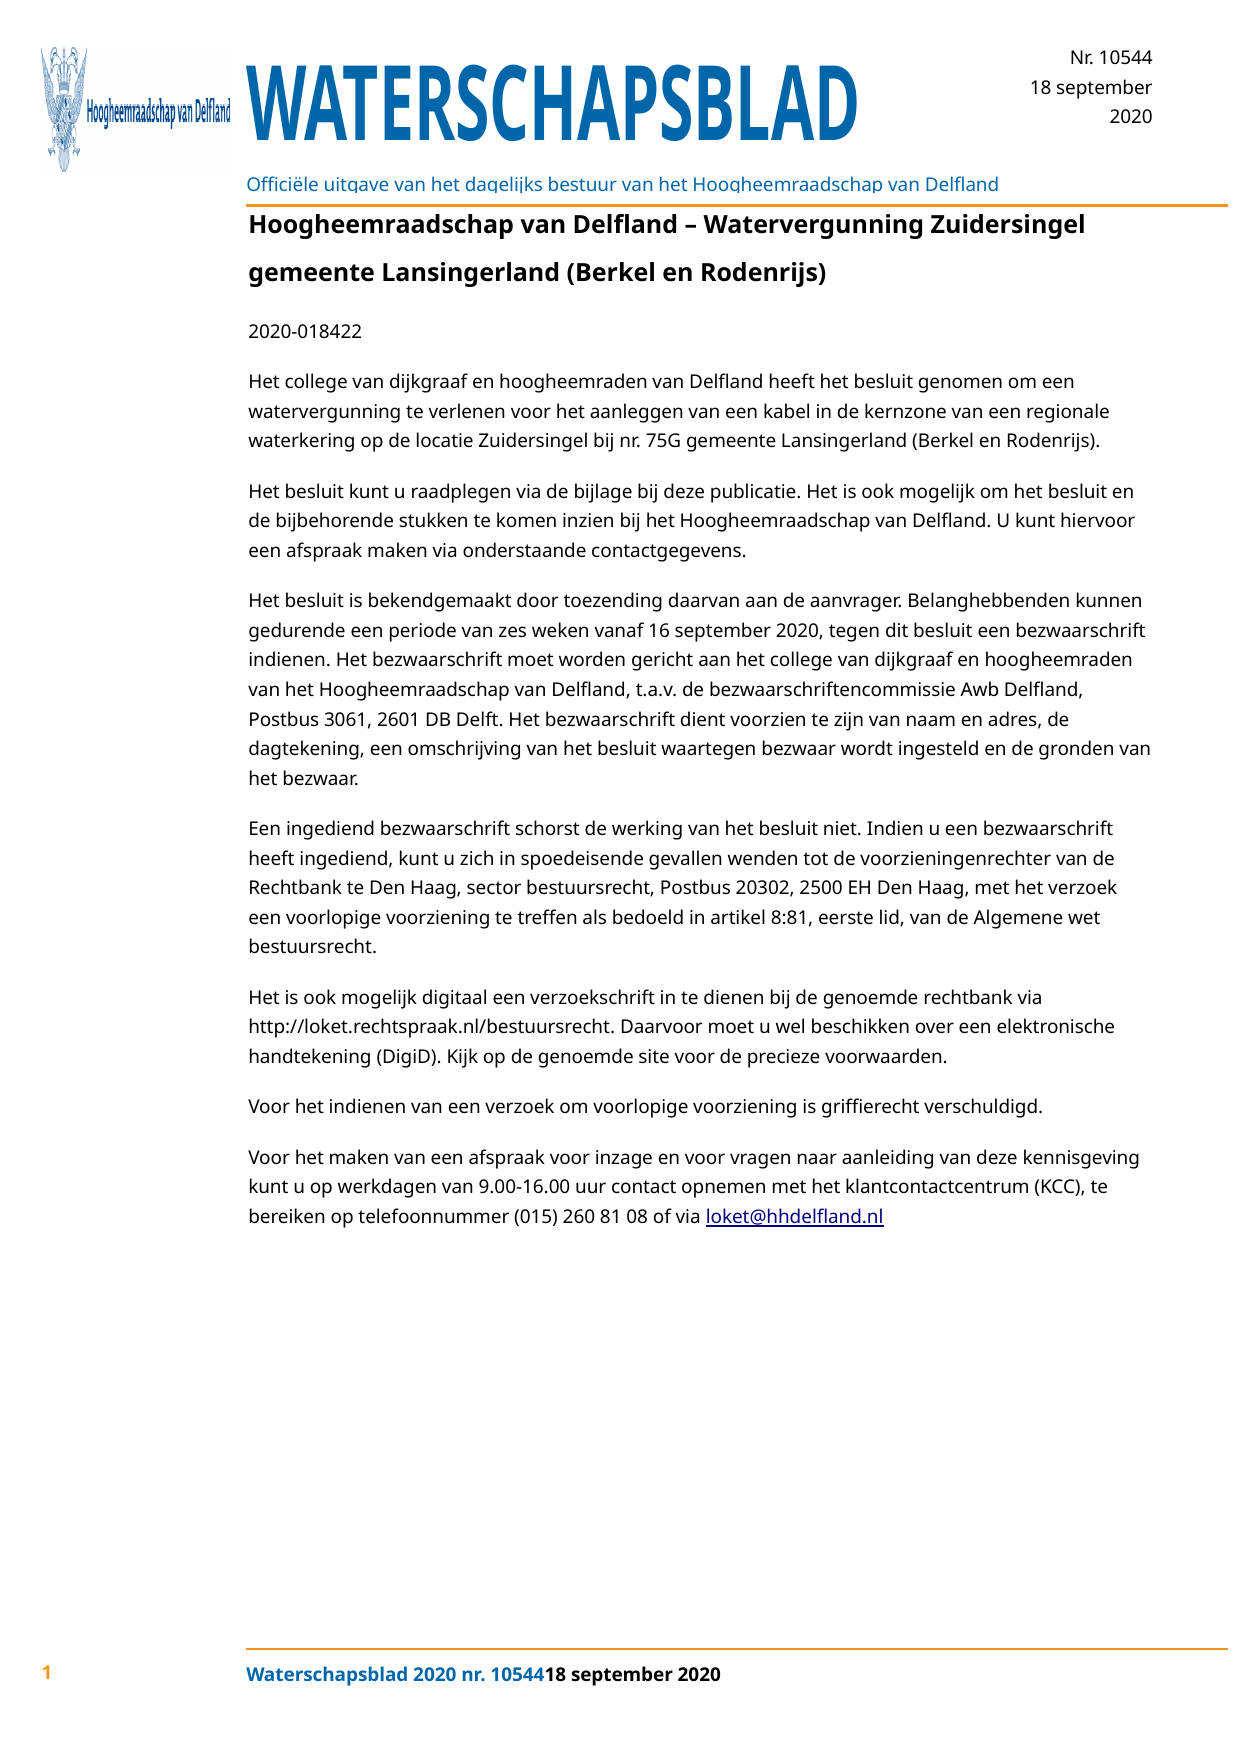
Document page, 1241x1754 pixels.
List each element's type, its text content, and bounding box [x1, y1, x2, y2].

text Het besluit kunt u raadplegen via de bijlage bij deze publicatie. Het is ook mogelijk om het besluit en de bijbehorende stukken te komen inzien bij het Hoogheemraadschap van Delfland. U kunt hiervoor een afspraak maken via onderstaande contactgegevens. [248, 478, 1152, 563]
text Het college van dijkgraaf en hoogheemraden van Delfland heeft het besluit genomen om een watervergunning te verlenen voor het aanleggen van een kabel in de kernzone van een regionale waterkering op de locatie Zuidersingel bij nr. 75G gemeente Lansingerland (Berkel en Rodenrijs). [248, 368, 1152, 453]
text Een ingediend bezwaarschrift schorst de werking van het besluit niet. Indien u een bezwaarschrift heeft ingediend, kunt u zich in spoedeisende gevallen wenden tot de voorzieningenrechter van de Rechtbank te Den Haag, sector bestuursrecht, Postbus 20302, 2500 EH Den Haag, met het verzoek een voorlopige voorziening te treffen als bedoeld in artikel 8:81, eerste lid, van de Algemene wet bestuursrecht. [248, 815, 1152, 959]
text Voor het indienen van een verzoek om voorlopige voorziening is griffierecht verschuldigd. [248, 1094, 1152, 1119]
text Hoogheemraadschap van Delfland – Watervergunning Zuidersingel gemeente Lansingerland (Berkel en Rodenrijs) [248, 207, 1152, 288]
text 2020-018422 [248, 318, 1152, 344]
text Het is ook mogelijk digitaal een verzoekschrift in te dienen bij de genoemde rechtbank via http://loket.rechtspraak.nl/bestuursrecht. Daarvoor moet u wel beschikken over een elektronische handtekening (DigiD). Kijk op de genoemde site voor de precieze voorwaarden. [248, 984, 1152, 1069]
picture [41, 47, 231, 172]
text Voor het maken van een afspraak voor inzage en voor vragen naar aanleiding van deze kennisgeving kunt u op werkdagen van 9.00-16.00 uur contact opnemen met het klantcontactcentrum (KCC), te bereiken op telefoonnummer (015) 260 81 08 of via loket@hhdelfland.nl [248, 1144, 1152, 1229]
text Het besluit is bekendgemaakt door toezending daarvan aan de aanvrager. Belanghebbenden kunnen gedurende een periode van zes weken vanaf 16 september 2020, tegen dit besluit een bezwaarschrift indienen. Het bezwaarschrift moet worden gericht aan het college van dijkgraaf en hoogheemraden van het Hoogheemraadschap van Delfland, t.a.v. de bezwaarschriftencommissie Awb Delfland, Postbus 3061, 2601 DB Delft. Het bezwaarschrift dient voorzien te zijn van naam en adres, de dagtekening, een omschrijving van het besluit waartegen bezwaar wordt ingesteld en de gronden van het bezwaar. [248, 587, 1152, 791]
